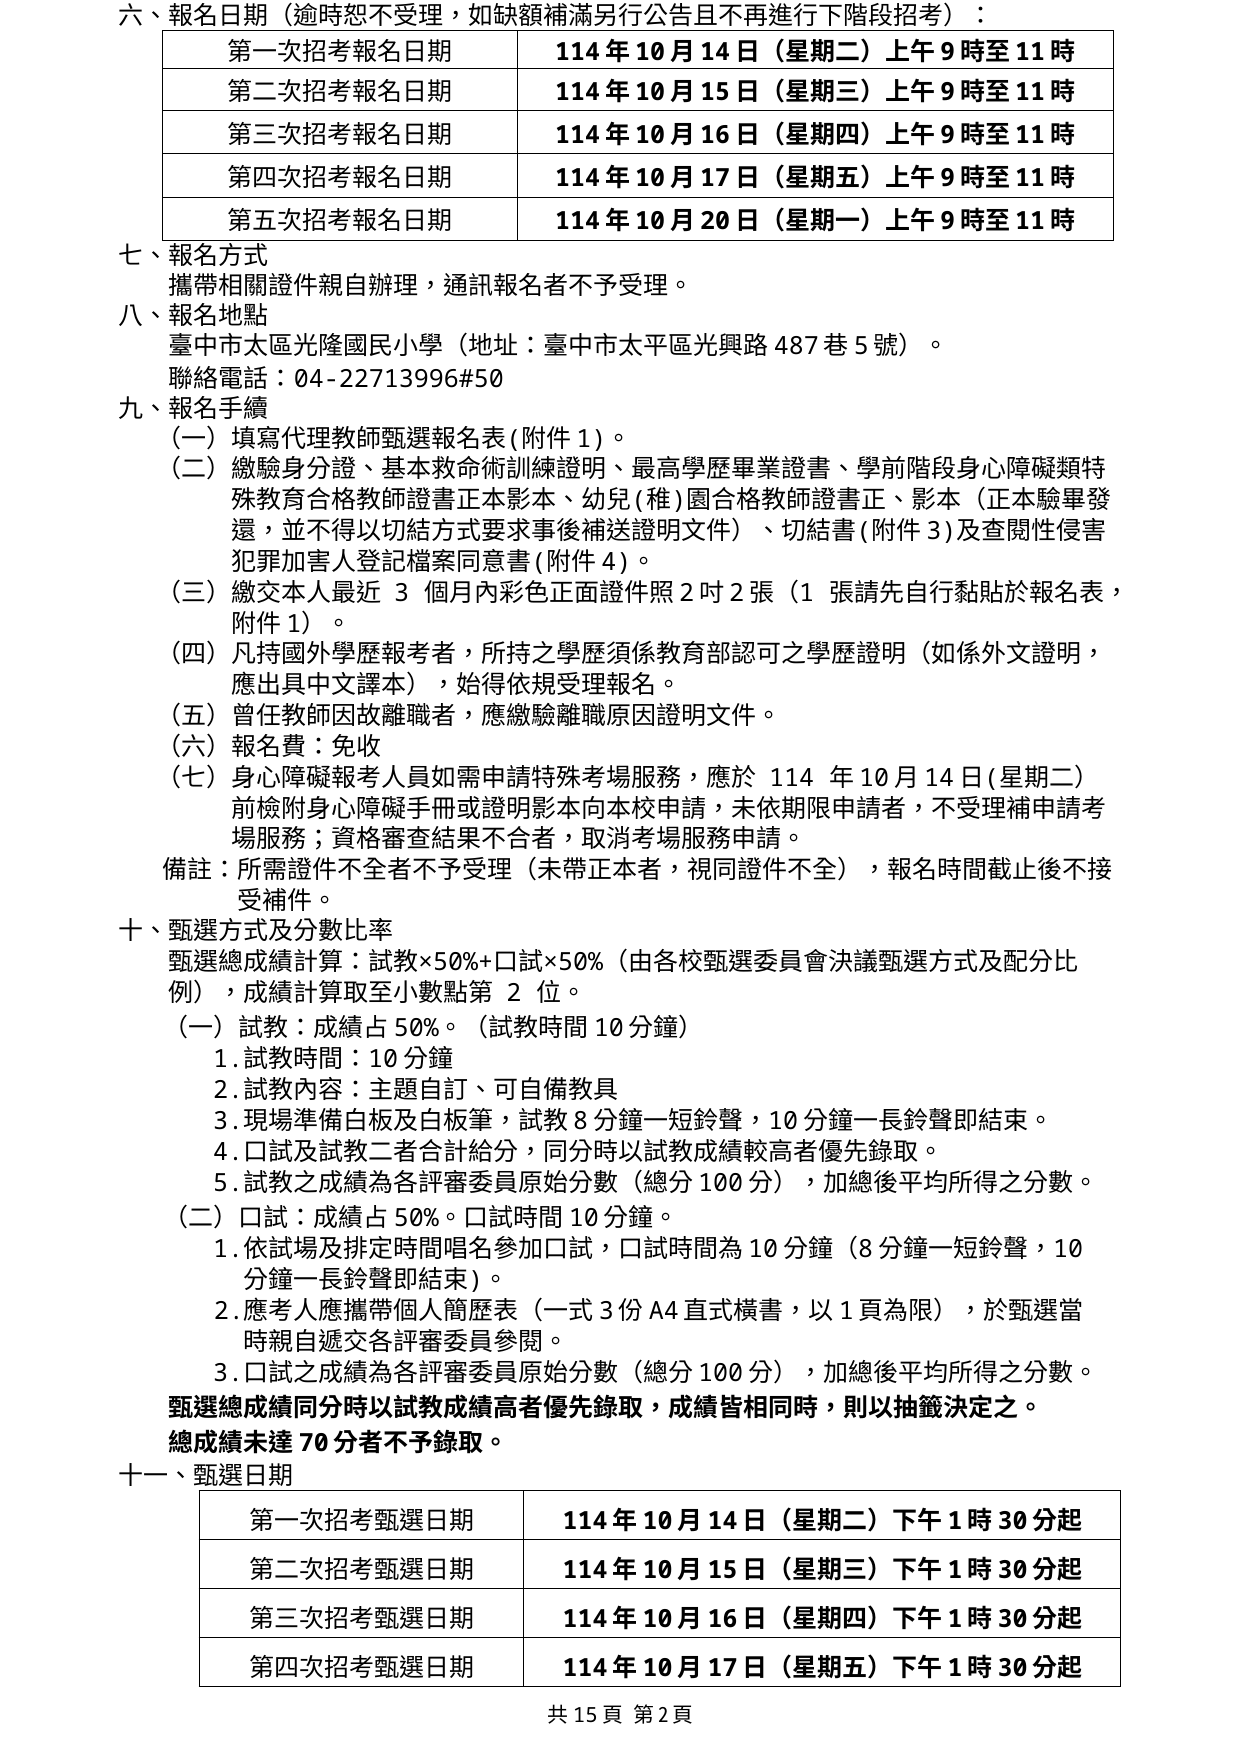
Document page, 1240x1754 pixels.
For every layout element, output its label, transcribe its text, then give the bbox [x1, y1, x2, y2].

table_cell 第二次招考報名日期 [163, 69, 517, 110]
table_cell 114年10月15日（星期三）下午1時30分起 [524, 1540, 1120, 1588]
table_cell 114年10月20日（星期一）上午9時至11時 [518, 198, 1113, 239]
text （四）凡持國外學歷報考者，所持之學歷須係教育部認可之學歷證明（如係外文證明，應出具中文譯本），始得依規受理報名。 [156, 638, 1120, 700]
table_cell 第二次招考甄選日期 [200, 1540, 523, 1588]
table_cell 第四次招考甄選日期 [200, 1638, 523, 1686]
text （六）報名費：免收 [156, 731, 1120, 762]
text 備註：所需證件不全者不予受理（未帶正本者，視同證件不全），報名時間截止後不接受補件。 [162, 854, 1120, 916]
table_cell 114年10月17日（星期五）下午1時30分起 [524, 1638, 1120, 1686]
text 5.試教之成績為各評審委員原始分數（總分100分），加總後平均所得之分數。 [168, 1167, 1116, 1198]
text （七）身心障礙報考人員如需申請特殊考場服務，應於 114 年10月14日(星期二）前檢附身心障礙手冊或證明影本向本校申請，未依期限申請者，不受理補申請考場服務；資格審查結果不合者，取消考場服務申請。 [156, 762, 1120, 854]
text 時親自遞交各評審委員參閱。 [169, 1326, 1116, 1357]
text 臺中市太區光隆國民小學（地址：臺中市太平區光興路487巷5號）。 [169, 330, 1122, 361]
text （三）繳交本人最近 3 個月內彩色正面證件照2吋2張（1 張請先自行黏貼於報名表，附件1）。 [156, 577, 1120, 638]
text 六、報名日期（逾時恕不受理，如缺額補滿另行公告且不再進行下階段招考）： [119, 0, 1122, 30]
text 1.試教時間：10分鐘 [168, 1043, 1116, 1074]
table_header 114年10月14日（星期二）上午9時至11時 [518, 31, 1113, 68]
text 九、報名手續 [119, 393, 1122, 423]
text 3.現場準備白板及白板筆，試教8分鐘一短鈴聲，10分鐘一長鈴聲即結束。 [168, 1105, 1116, 1136]
table_cell 第四次招考報名日期 [163, 154, 517, 197]
text 總成績未達70分者不予錄取。 [169, 1427, 1122, 1458]
text 十一、甄選日期 [119, 1460, 1122, 1490]
table_cell 114年10月17日（星期五）上午9時至11時 [518, 154, 1113, 197]
text 八、報名地點 [119, 300, 1122, 330]
text （二）口試：成績占50%。口試時間10分鐘。 [119, 1202, 1122, 1233]
text （一）試教：成績占50%。（試教時間10分鐘） [119, 1012, 1122, 1043]
text （二）繳驗身分證、基本救命術訓練證明、最高學歷畢業證書、學前階段身心障礙類特殊教育合格教師證書正本影本、幼兒(稚)園合格教師證書正、影本（正本驗畢發還，並不得以切結方式要求事後補送證明文件）、切結書(附件3)及查閱性侵害犯罪加害人登記檔案同意書(附件4)。 [156, 453, 1120, 577]
text 甄選總成績計算：試教×50%+口試×50%（由各校甄選委員會決議甄選方式及配分比例），成績計算取至小數點第 2 位。 [168, 946, 1116, 1008]
text 聯絡電話：04-22713996#50 [169, 363, 1122, 393]
text 2.應考人應攜帶個人簡歷表（一式3份A4直式橫書，以1頁為限），於甄選當 [169, 1295, 1116, 1326]
table_header 114年10月14日（星期二）下午1時30分起 [524, 1491, 1120, 1539]
table_cell 114年10月16日（星期四）下午1時30分起 [524, 1589, 1120, 1637]
text 2.試教內容：主題自訂、可自備教具 [168, 1074, 1116, 1105]
text （五）曾任教師因故離職者，應繳驗離職原因證明文件。 [156, 700, 1120, 731]
text 分鐘一長鈴聲即結束)。 [168, 1264, 1116, 1295]
text 4.口試及試教二者合計給分，同分時以試教成績較高者優先錄取。 [168, 1136, 1116, 1167]
text 3.口試之成績為各評審委員原始分數（總分100分），加總後平均所得之分數。 [168, 1357, 1116, 1388]
text 十、甄選方式及分數比率 [119, 916, 1122, 946]
text 甄選總成績同分時以試教成績高者優先錄取，成績皆相同時，則以抽籤決定之。 [169, 1393, 1122, 1423]
table_cell 第三次招考甄選日期 [200, 1589, 523, 1637]
table_cell 第三次招考報名日期 [163, 111, 517, 153]
table_cell 114年10月15日（星期三）上午9時至11時 [518, 69, 1113, 110]
table_cell 114年10月16日（星期四）上午9時至11時 [518, 111, 1113, 153]
text （一）填寫代理教師甄選報名表(附件1)。 [156, 423, 1122, 453]
text 七、報名方式 [119, 241, 981, 270]
table_header 第一次招考甄選日期 [200, 1491, 523, 1539]
text 攜帶相關證件親自辦理，通訊報名者不予受理。 [169, 270, 1122, 300]
text 1.依試場及排定時間唱名參加口試，口試時間為10分鐘（8分鐘一短鈴聲，10 [168, 1233, 1116, 1264]
table_cell 第五次招考報名日期 [163, 198, 517, 239]
table_header 第一次招考報名日期 [163, 31, 517, 68]
